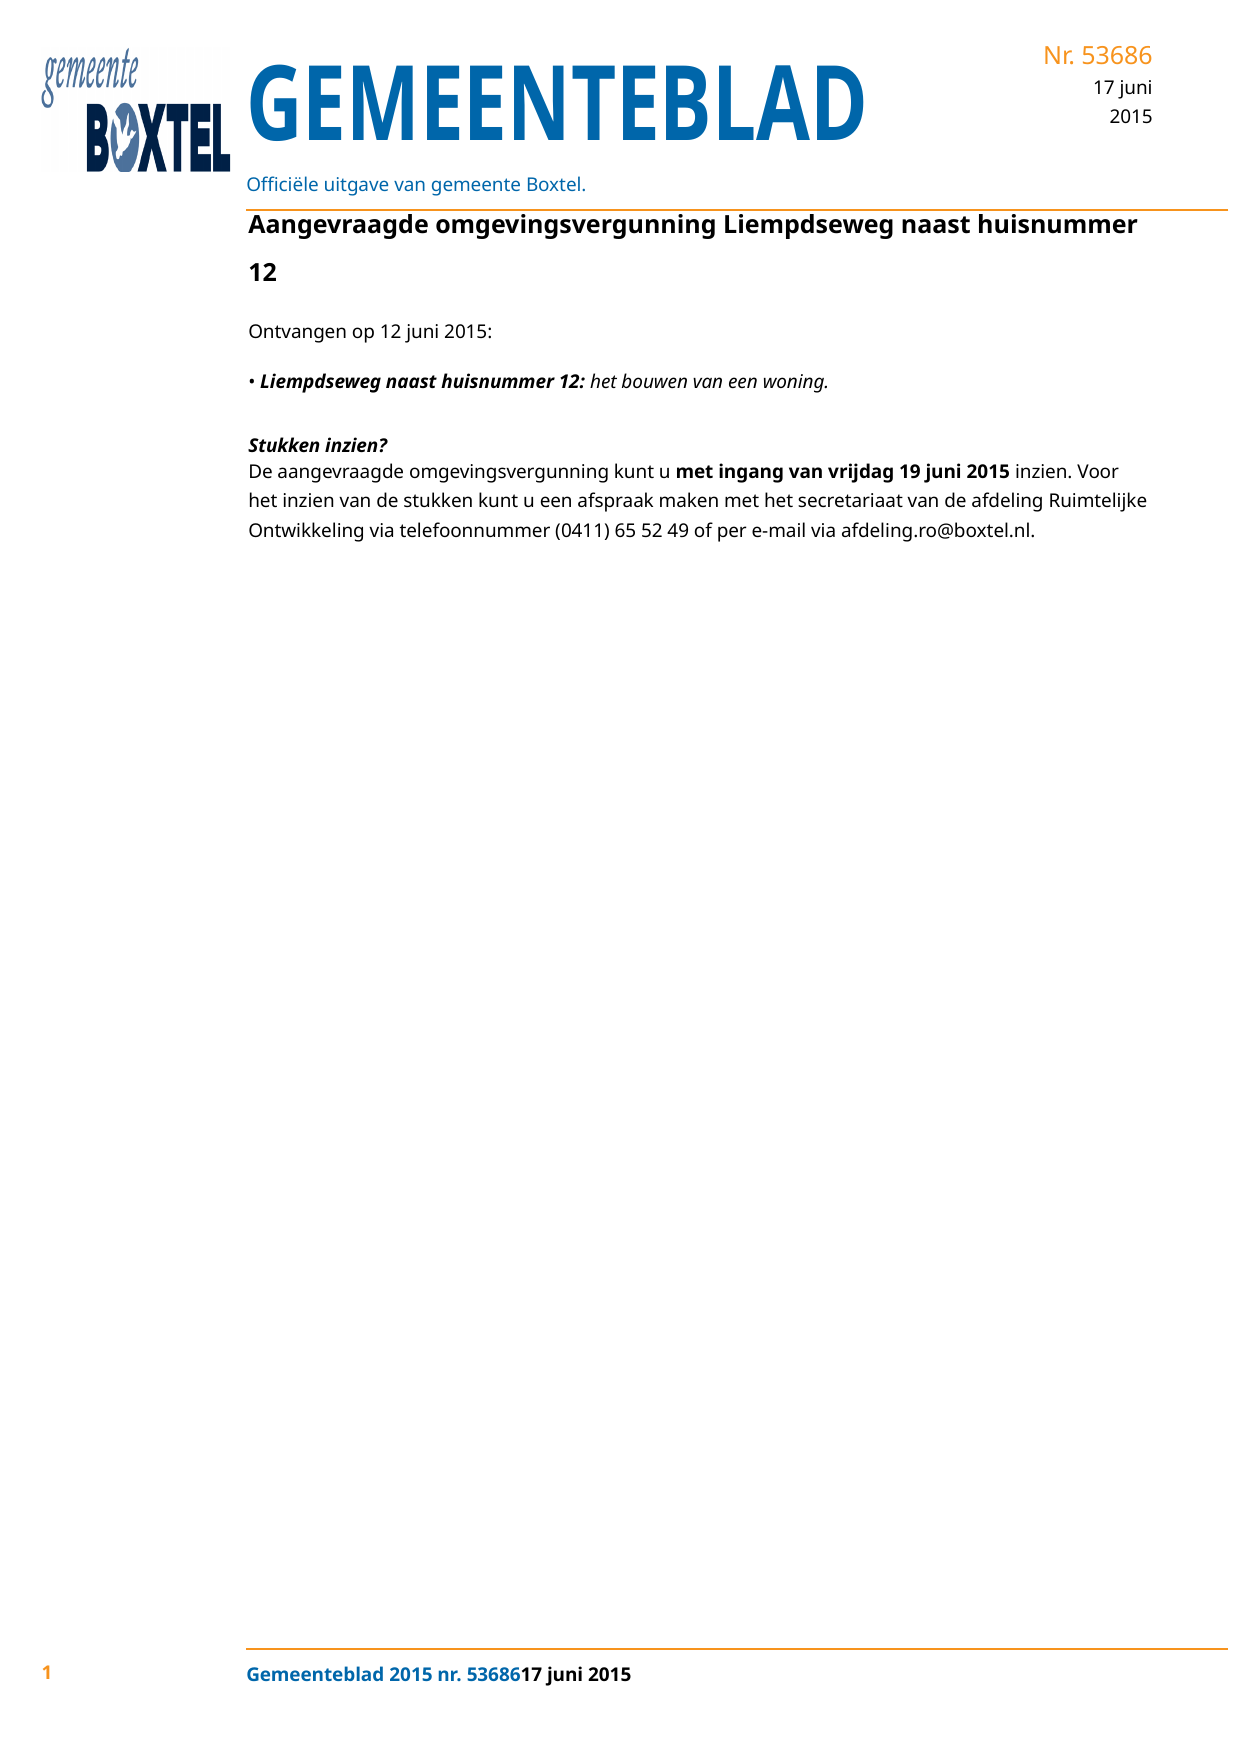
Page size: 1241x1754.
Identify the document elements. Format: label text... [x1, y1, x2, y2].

text Stukken inzien? [248, 432, 1152, 458]
text • Liempdseweg naast huisnummer 12: het bouwen van een woning. [248, 368, 1152, 394]
text Ontvangen op 12 juni 2015: [248, 318, 1152, 344]
text De aangevraagde omgevingsvergunning kunt u met ingang van vrijdag 19 juni 2015 inzien. Voor het inzien van de stukken kunt u een afspraak maken met het secretariaat van de afdeling Ruimtelijke Ontwikkeling via telefoonnummer (0411) 65 52 49 of per e-mail via afdeling.ro@boxtel.nl. [248, 458, 1152, 543]
picture [41, 47, 231, 172]
text Aangevraagde omgevingsvergunning Liempdseweg naast huisnummer 12 [248, 211, 1152, 288]
